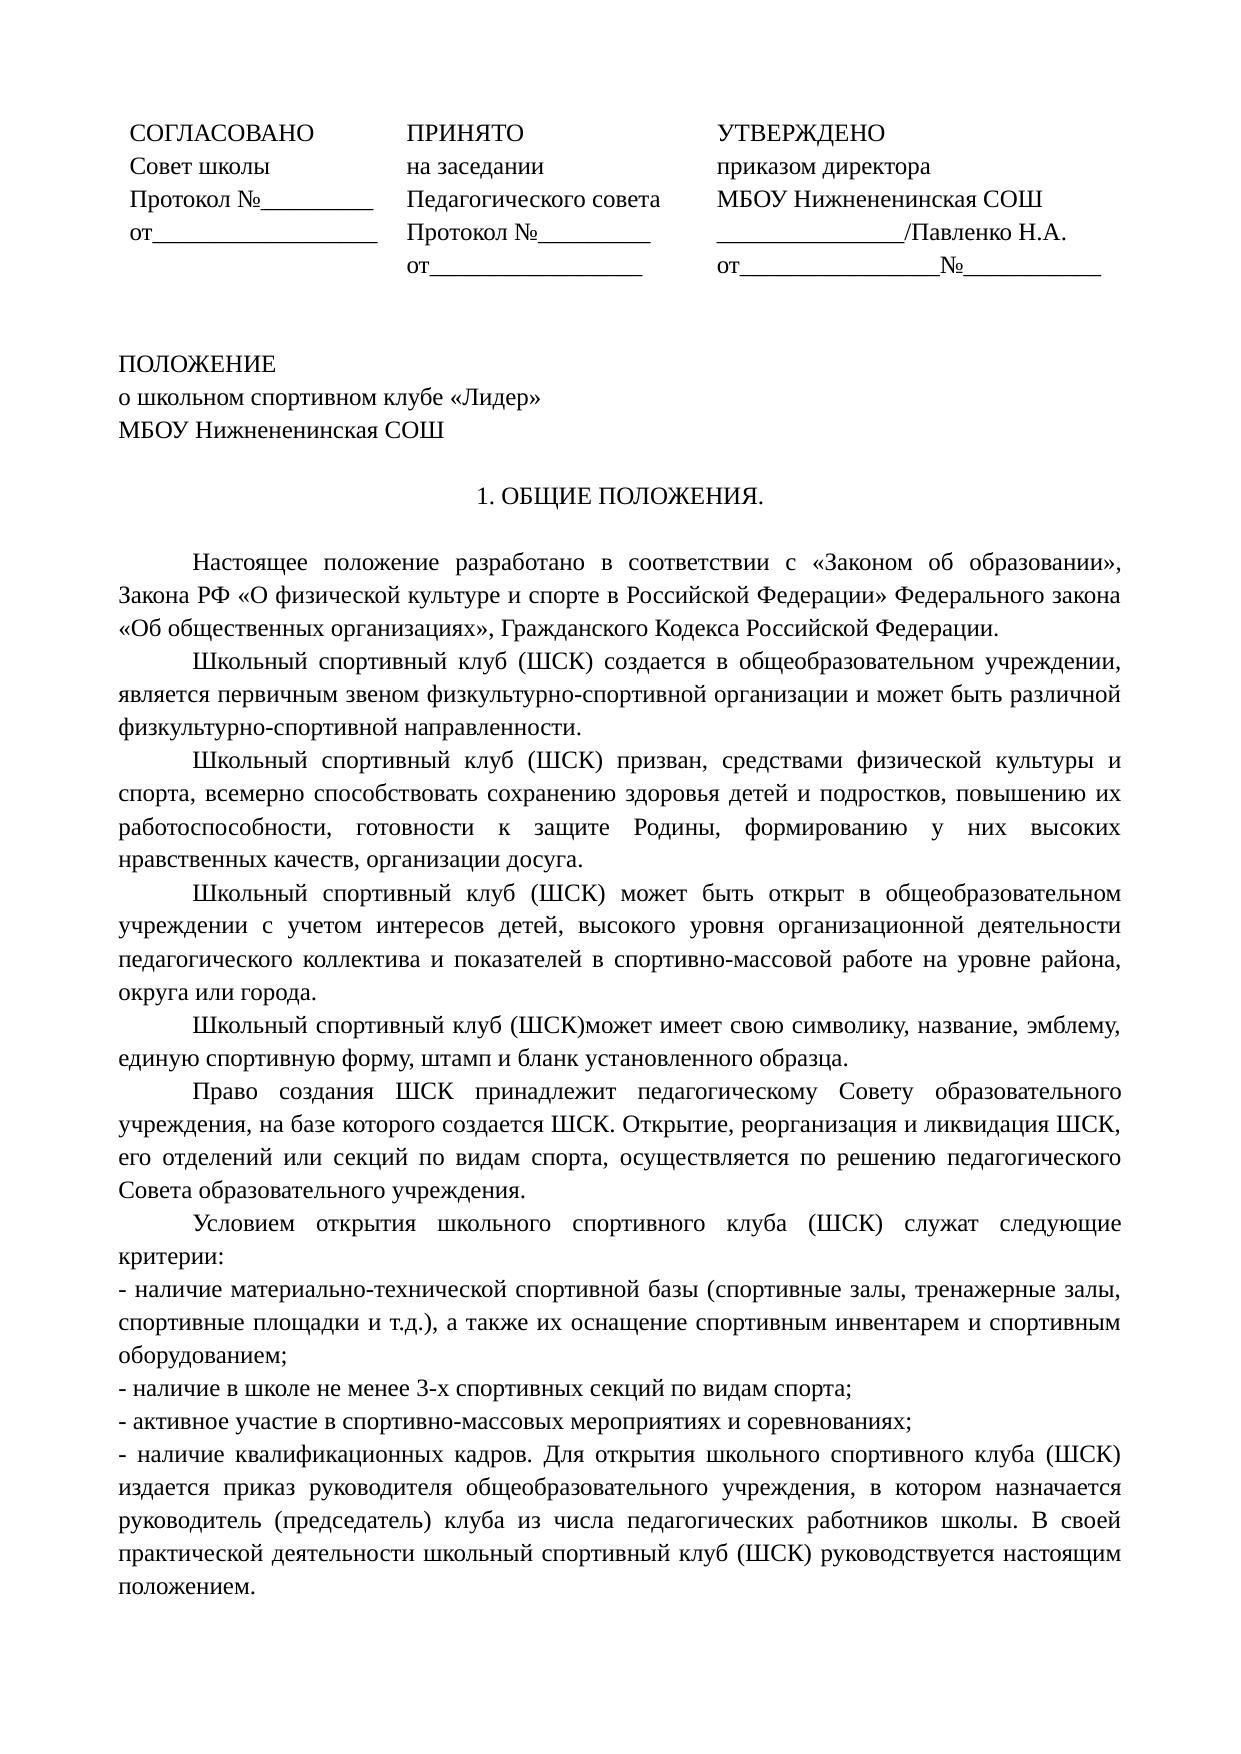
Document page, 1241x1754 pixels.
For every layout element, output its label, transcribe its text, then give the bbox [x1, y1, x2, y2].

text - наличие в школе не менее 3-х спортивных секций по видам спорта; [118, 1373, 1122, 1402]
text ПОЛОЖЕНИЕ [118, 349, 1122, 378]
text Условием открытия школьного спортивного клуба (ШСК) служат следующие критерии: [118, 1208, 1122, 1269]
table_header ПРИНЯТО на заседании Педагогического совета Протокол №_________ от_________________ [395, 118, 705, 316]
text Право создания ШСК принадлежит педагогическому Совету образовательного учреждения, на базе которого создается ШСК. Открытие, реорганизация и ликвидация ШСК, его отделений или секций по видам спорта, осуществляется по решению педагогического Совета образовательного учреждения. [118, 1076, 1122, 1203]
table_header УТВЕРЖДЕНО приказом директора МБОУ Нижнененинская СОШ _______________/Павленко Н.А. от________________№___________ [705, 118, 1144, 316]
text Школьный спортивный клуб (ШСК) может быть открыт в общеобразовательном учреждении с учетом интересов детей, высокого уровня организационной деятельности педагогического коллектива и показателей в спортивно-массовой работе на уровне района, округа или города. [118, 878, 1122, 1005]
text Настоящее положение разработано в соответствии с «Законом об образовании», Закона РФ «О физической культуре и спорте в Российской Федерации» Федерального закона «Об общественных организациях», Гражданского Кодекса Российской Федерации. [118, 547, 1122, 642]
text Школьный спортивный клуб (ШСК) призван, средствами физической культуры и спорта, всемерно способствовать сохранению здоровья детей и подростков, повышению их работоспособности, готовности к защите Родины, формированию у них высоких нравственных качеств, организации досуга. [118, 746, 1122, 873]
text о школьном спортивном клубе «Лидер» [118, 382, 1122, 411]
text Школьный спортивный клуб (ШСК) создается в общеобразовательном учреждении, является первичным звеном физкультурно-спортивной организации и может быть различной физкультурно-спортивной направленности. [118, 646, 1122, 741]
text - наличие материально-технической спортивной базы (спортивные залы, тренажерные залы, спортивные площадки и т.д.), а также их оснащение спортивным инвентарем и спортивным оборудованием; [118, 1274, 1122, 1369]
text - активное участие в спортивно-массовых мероприятиях и соревнованиях; [118, 1406, 1122, 1435]
text - наличие квалификационных кадров. Для открытия школьного спортивного клуба (ШСК) издается приказ руководителя общеобразовательного учреждения, в котором назначается руководитель (председатель) клуба из числа педагогических работников школы. В своей практической деятельности школьный спортивный клуб (ШСК) руководствуется настоящим положением. [118, 1439, 1122, 1600]
text МБОУ Нижнененинская СОШ [118, 415, 1122, 444]
text Школьный спортивный клуб (ШСК)может имеет свою символику, название, эмблему, единую спортивную форму, штамп и бланк установленного образца. [118, 1010, 1122, 1071]
text 1. ОБЩИЕ ПОЛОЖЕНИЯ. [118, 481, 1122, 510]
table_header СОГЛАСОВАНО Совет школы Протокол №_________ от__________________ [118, 118, 395, 316]
